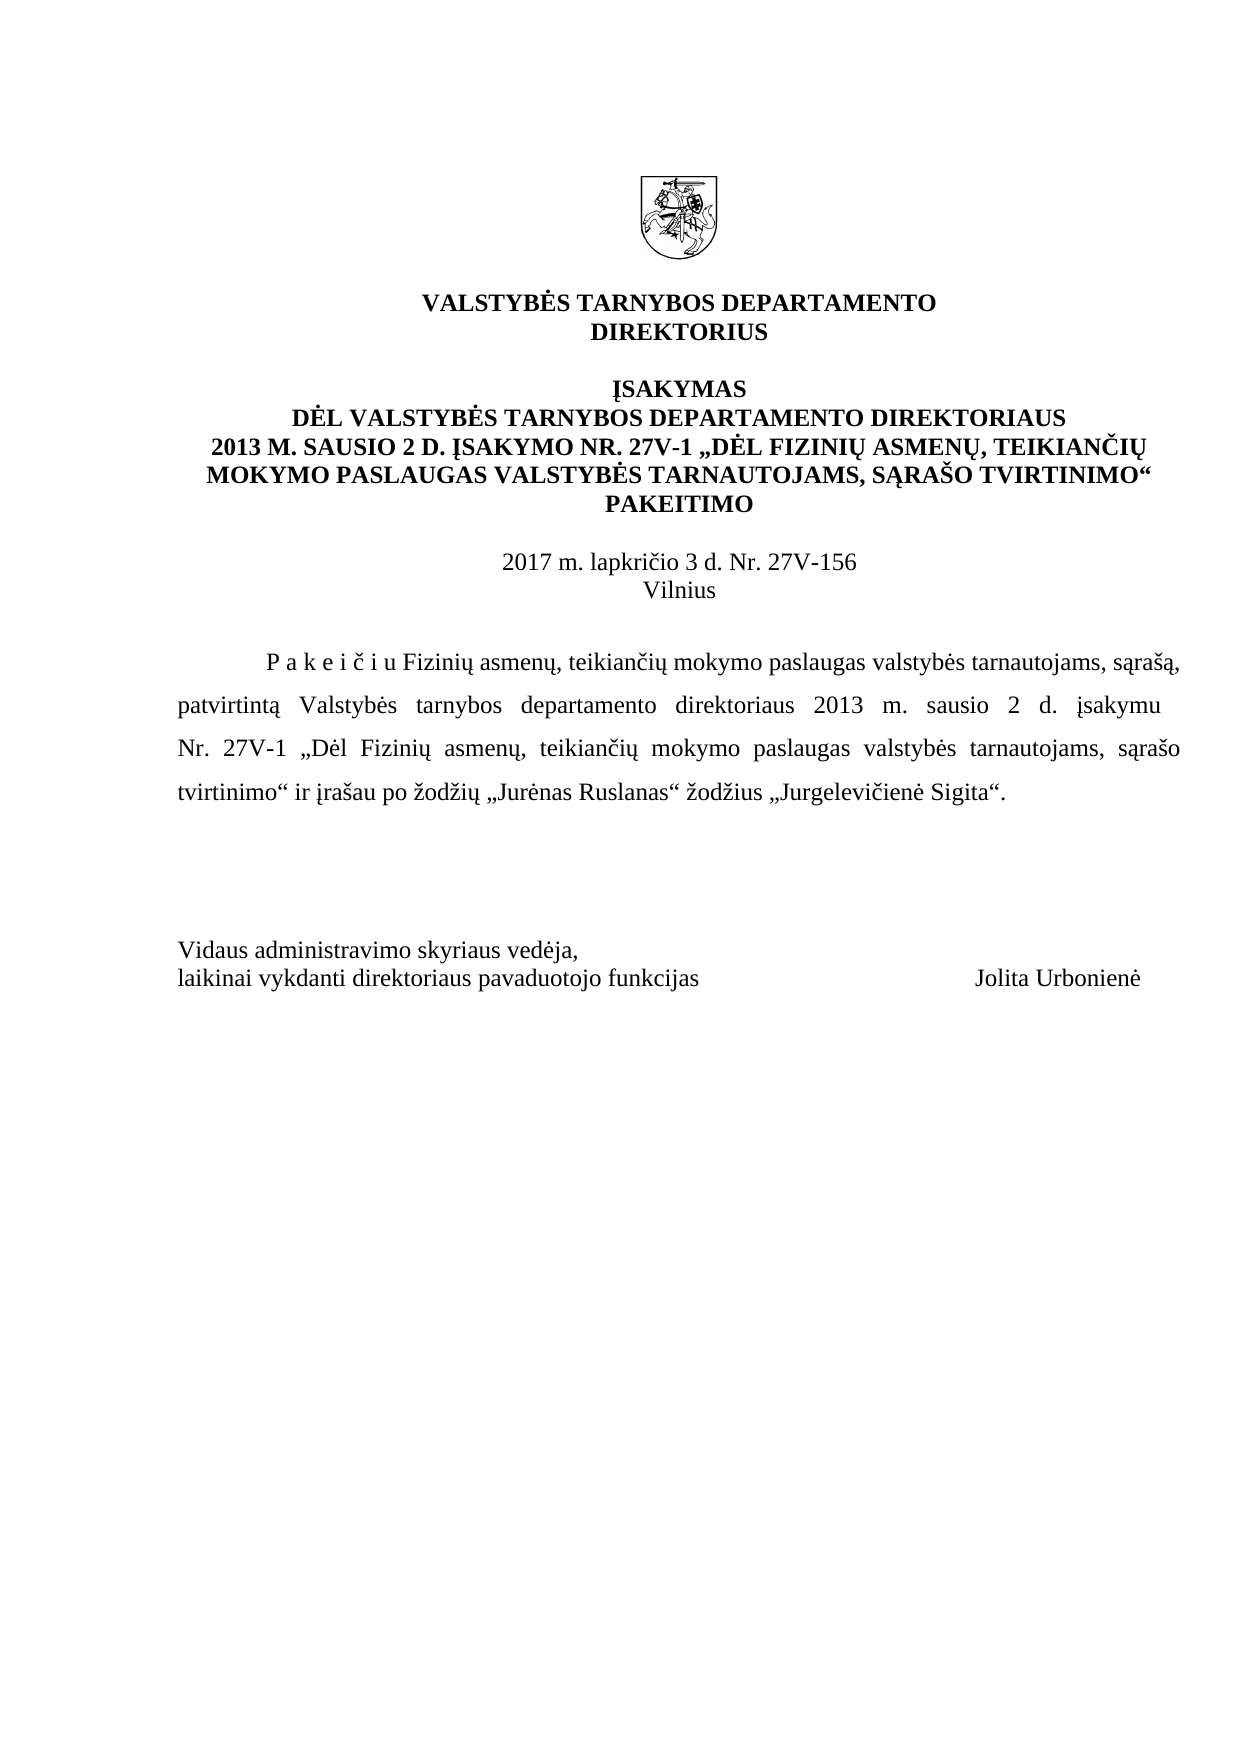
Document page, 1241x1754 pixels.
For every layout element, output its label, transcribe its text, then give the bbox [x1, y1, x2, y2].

text Vilnius [177, 575, 1181, 604]
text laikinai vykdanti direktoriaus pavaduotojo funkcijas Jolita Urbonienė [177, 963, 1181, 992]
text P a k e i č i u Fizinių asmenų, teikiančių mokymo paslaugas valstybės tarnautojams, sąrašą, patvirtintą Valstybės tarnybos departamento direktoriaus 2013 m. sausio 2 d. įsakymu Nr. 27V-1 „Dėl Fizinių asmenų, teikiančių mokymo paslaugas valstybės tarnautojams, sąrašo tvirtinimo“ ir įrašau po žodžių „Jurėnas Ruslanas“ žodžius „Jurgelevičienė Sigita“. [177, 647, 1181, 805]
text 2017 m. lapkričio 3 d. Nr. 27V-156 [177, 547, 1181, 575]
text Vidaus administravimo skyriaus vedėja, [177, 935, 1181, 963]
text DIREKTORIUS [177, 317, 1181, 345]
text VALSTYBĖS TARNYBOS DEPARTAMENTO [177, 288, 1181, 317]
text ĮSAKYMAS [177, 374, 1181, 403]
text DĖL VALSTYBĖS TARNYBOS DEPARTAMENTO DIREKTORIAUS 2013 m. SAUSIO 2 d. įsakymo NR. 27v-1 „dėl FIZINIŲ ASMENŲ, TEIKIANČIŲ MOKYMO PASLAUGAS VALSTYBĖS TARNAUTOJAMS, SĄRAŠO TVIRTINIMO“ PAKEITIMO [177, 403, 1181, 518]
